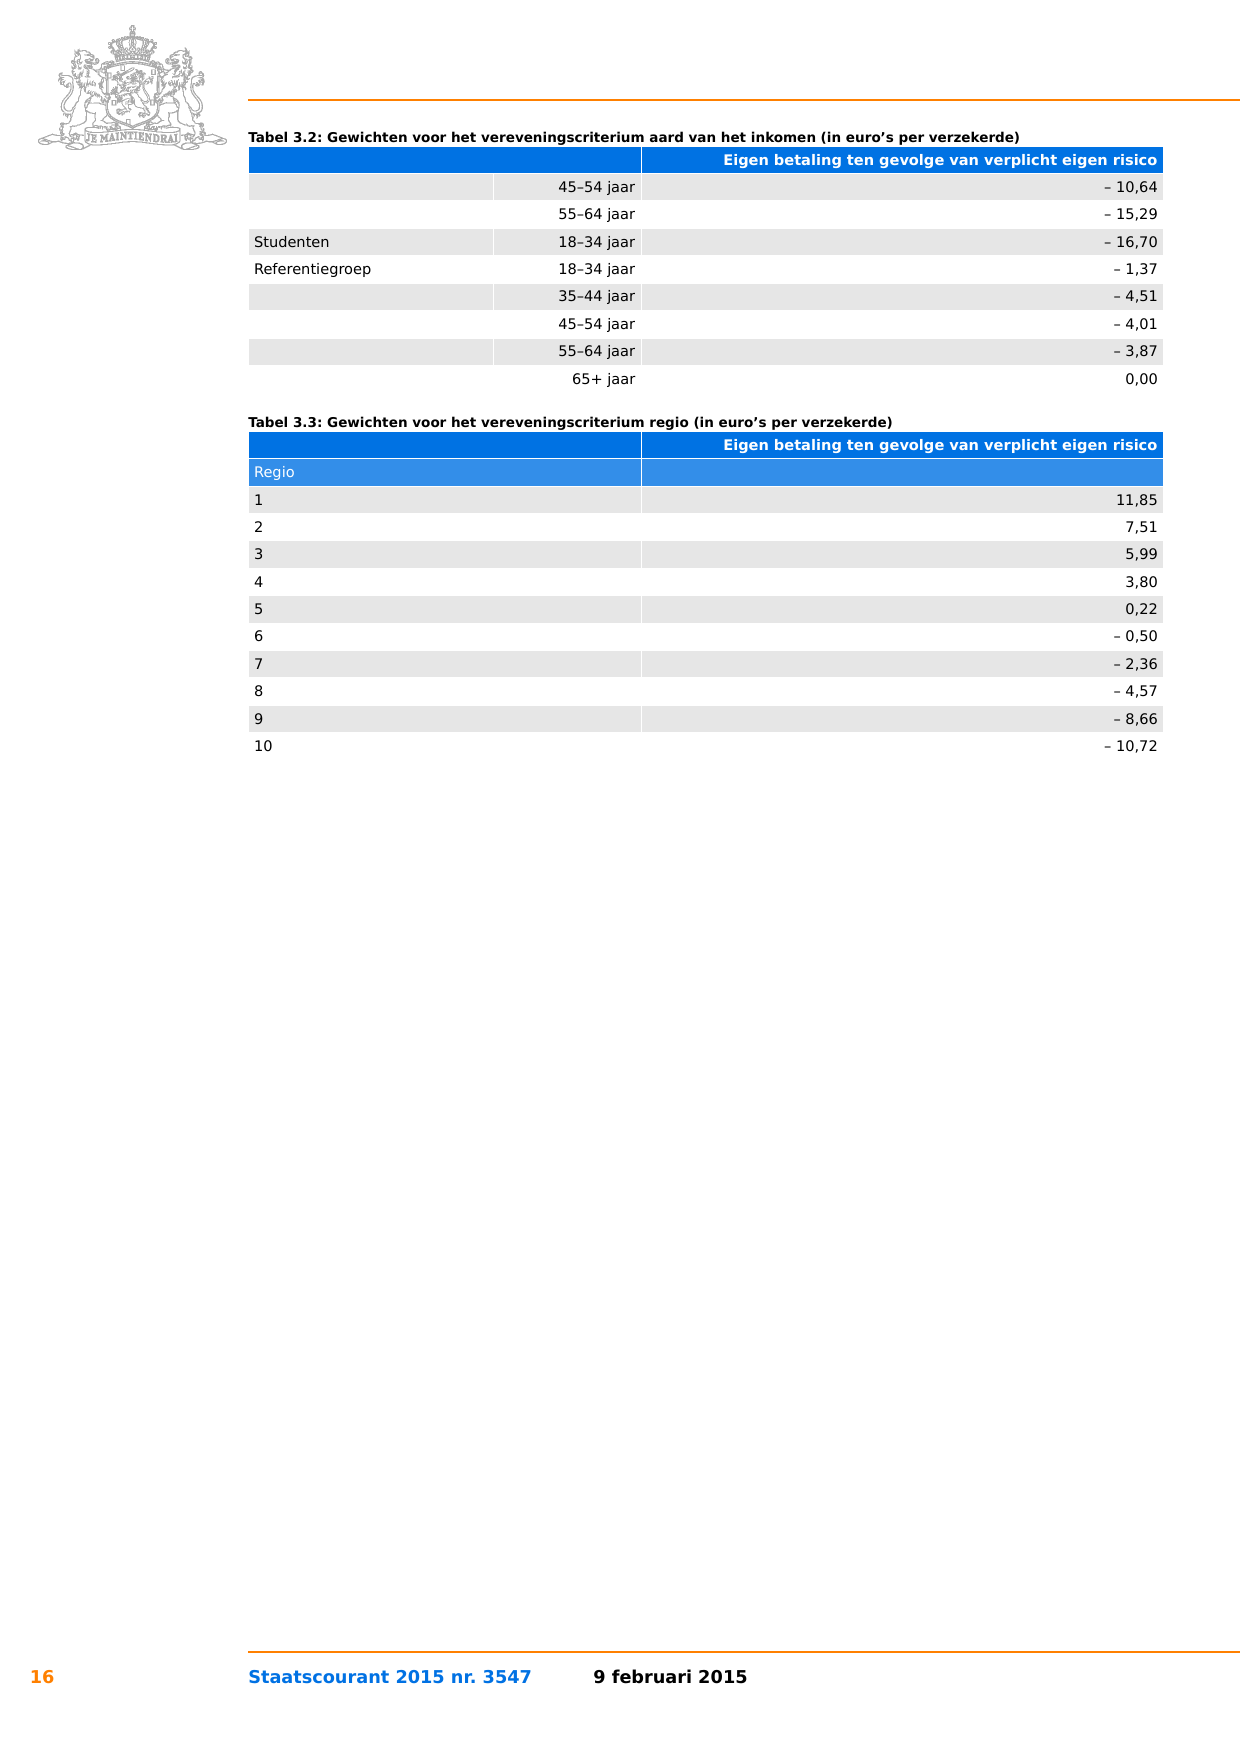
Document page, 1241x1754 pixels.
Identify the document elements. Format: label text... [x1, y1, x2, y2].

table_cell Eigen betaling ten gevolge van verplicht eigen risico [642, 432, 1163, 458]
table_cell [249, 174, 493, 200]
table_cell 9 [249, 706, 641, 732]
table_cell 10 [249, 733, 641, 759]
table_cell [249, 284, 493, 310]
table_cell – 16,70 [642, 229, 1163, 255]
table_cell [642, 459, 1163, 486]
table_cell 7,51 [642, 514, 1163, 540]
table_cell – 2,36 [642, 651, 1163, 677]
table_cell 5 [249, 596, 641, 623]
table_cell [249, 339, 493, 365]
table_header Tabel 3.2: Gewichten voor het vereveningscriterium aard van het inkomen (in euro’s per verzekerde) [248, 130, 1163, 146]
table_cell 65+ jaar [494, 366, 641, 392]
table_cell 1 [249, 487, 641, 513]
table_header Tabel 3.3: Gewichten voor het vereveningscriterium regio (in euro’s per verzekerde) [248, 415, 1163, 431]
table_cell [249, 432, 641, 458]
table_cell [249, 311, 493, 337]
table_cell – 8,66 [642, 706, 1163, 732]
table_cell [249, 366, 493, 392]
table_cell 0,22 [642, 596, 1163, 623]
table_cell 8 [249, 679, 641, 705]
table_cell 55–64 jaar [494, 201, 641, 228]
table_cell 2 [249, 514, 641, 540]
table_cell 7 [249, 651, 641, 677]
table_cell 45–54 jaar [494, 174, 641, 200]
table_cell – 10,72 [642, 733, 1163, 759]
table_cell – 15,29 [642, 201, 1163, 228]
table_cell Referentiegroep [249, 256, 493, 283]
table_cell 5,99 [642, 541, 1163, 568]
table_cell 45–54 jaar [494, 311, 641, 337]
table_cell – 4,57 [642, 679, 1163, 705]
table_cell 18–34 jaar [494, 229, 641, 255]
table_cell 55–64 jaar [494, 339, 641, 365]
table_cell Regio [249, 459, 641, 486]
table_cell 11,85 [642, 487, 1163, 513]
table_cell – 10,64 [642, 174, 1163, 200]
table_cell 6 [249, 624, 641, 650]
table_cell – 4,01 [642, 311, 1163, 337]
table_cell 0,00 [642, 366, 1163, 392]
table_cell – 4,51 [642, 284, 1163, 310]
table_cell Studenten [249, 229, 493, 255]
table_cell 4 [249, 569, 641, 595]
table_cell – 0,50 [642, 624, 1163, 650]
table_cell [249, 147, 641, 173]
table_cell – 1,37 [642, 256, 1163, 283]
table_cell 35–44 jaar [494, 284, 641, 310]
table_cell [249, 201, 493, 228]
picture [38, 25, 227, 150]
table_cell Eigen betaling ten gevolge van verplicht eigen risico [642, 147, 1163, 173]
table_cell 3 [249, 541, 641, 568]
table_cell 18–34 jaar [494, 256, 641, 283]
table_cell – 3,87 [642, 339, 1163, 365]
table_cell 3,80 [642, 569, 1163, 595]
